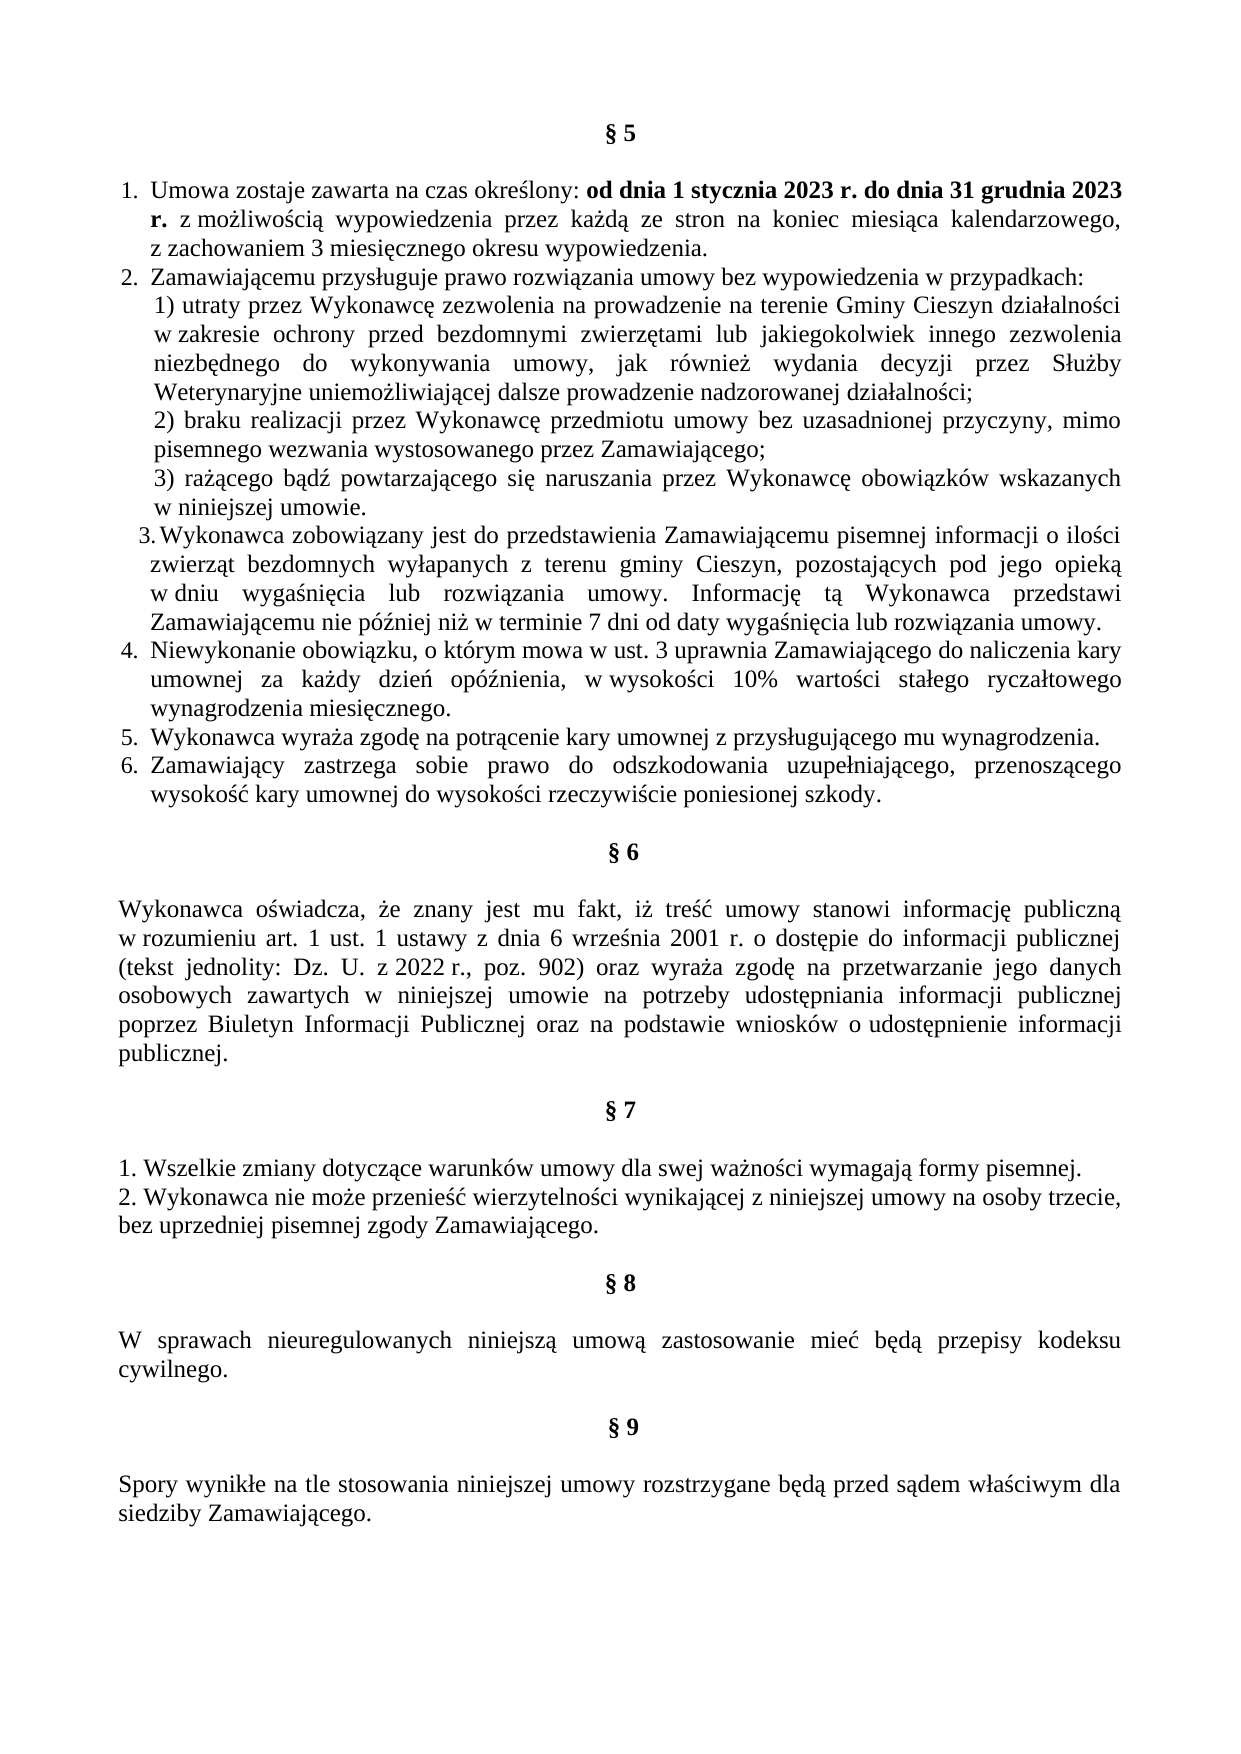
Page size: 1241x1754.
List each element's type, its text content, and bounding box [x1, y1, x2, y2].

list Wykonawca wyraża zgodę na potrącenie kary umownej z przysługującego mu wynagrodzenia. [121, 722, 1122, 751]
text 2. Wykonawca nie może przenieść wierzytelności wynikającej z niniejszej umowy na osoby trzecie, bez uprzedniej pisemnej zgody Zamawiającego. [118, 1182, 1122, 1239]
text § 5 [118, 118, 1122, 147]
text W sprawach nieuregulowanych niniejszą umową zastosowanie mieć będą przepisy kodeksu cywilnego. [118, 1326, 1122, 1383]
text 3) rażącego bądź powtarzającego się naruszania przez Wykonawcę obowiązków wskazanych w niniejszej umowie. [118, 463, 1122, 521]
text 2) braku realizacji przez Wykonawcę przedmiotu umowy bez uzasadnionej przyczyny, mimo pisemnego wezwania wystosowanego przez Zamawiającego; [118, 406, 1122, 463]
list Zamawiającemu przysługuje prawo rozwiązania umowy bez wypowiedzenia w przypadkach: [121, 262, 1122, 291]
list Umowa zostaje zawarta na czas określony: od dnia 1 stycznia 2023 r. do dnia 31 grudnia 2023 r. z możliwością wypowiedzenia przez każdą ze stron na koniec miesiąca kalendarzowego, z zachowaniem 3 miesięcznego okresu wypowiedzenia. [121, 176, 1122, 262]
list Zamawiający zastrzega sobie prawo do odszkodowania uzupełniającego, przenoszącego wysokość kary umownej do wysokości rzeczywiście poniesionej szkody. [121, 751, 1122, 808]
text § 6 [118, 837, 1122, 866]
text 1. Wszelkie zmiany dotyczące warunków umowy dla swej ważności wymagają formy pisemnej. [118, 1153, 1122, 1182]
text § 7 [118, 1096, 1122, 1124]
text Wykonawca oświadcza, że znany jest mu fakt, iż treść umowy stanowi informację publiczną w rozumieniu art. 1 ust. 1 ustawy z dnia 6 września 2001 r. o dostępie do informacji publicznej (tekst jednolity: Dz. U. z 2022 r., poz. 902) oraz wyraża zgodę na przetwarzanie jego danych osobowych zawartych w niniejszej umowie na potrzeby udostępniania informacji publicznej poprzez Biuletyn Informacji Publicznej oraz na podstawie wniosków o udostępnienie informacji publicznej. [118, 894, 1122, 1067]
text Spory wynikłe na tle stosowania niniejszej umowy rozstrzygane będą przed sądem właściwym dla siedziby Zamawiającego. [118, 1469, 1122, 1527]
list Wykonawca zobowiązany jest do przedstawienia Zamawiającemu pisemnej informacji o ilości zwierząt bezdomnych wyłapanych z terenu gminy Cieszyn, pozostających pod jego opieką w dniu wygaśnięcia lub rozwiązania umowy. Informację tą Wykonawca przedstawi Zamawiającemu nie później niż w terminie 7 dni od daty wygaśnięcia lub rozwiązania umowy. [138, 521, 1122, 636]
list Niewykonanie obowiązku, o którym mowa w ust. 3 uprawnia Zamawiającego do naliczenia kary umownej za każdy dzień opóźnienia, w wysokości 10% wartości stałego ryczałtowego wynagrodzenia miesięcznego. [121, 636, 1122, 722]
text 1) utraty przez Wykonawcę zezwolenia na prowadzenie na terenie Gminy Cieszyn działalności w zakresie ochrony przed bezdomnymi zwierzętami lub jakiegokolwiek innego zezwolenia niezbędnego do wykonywania umowy, jak również wydania decyzji przez Służby Weterynaryjne uniemożliwiającej dalsze prowadzenie nadzorowanej działalności; [118, 291, 1122, 406]
text § 9 [118, 1412, 1122, 1441]
text § 8 [118, 1268, 1122, 1297]
